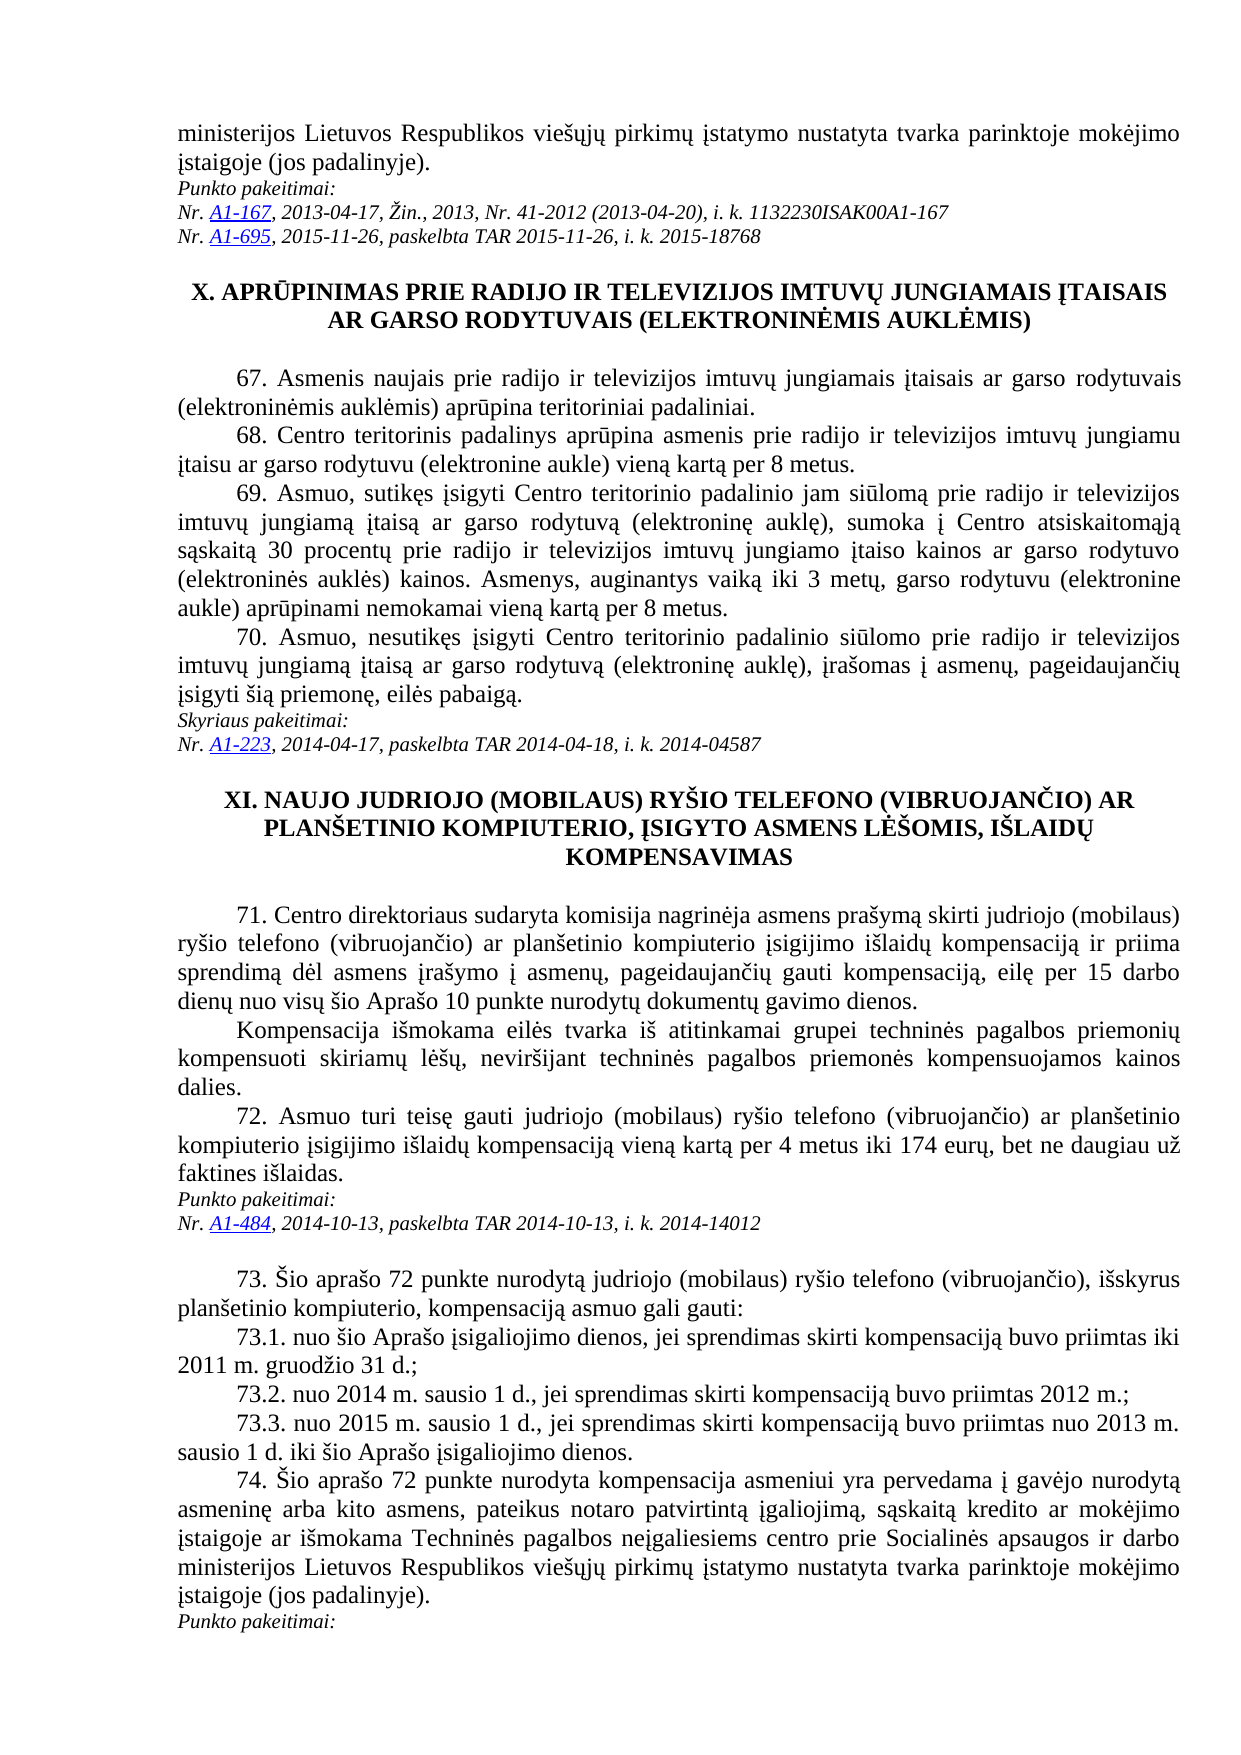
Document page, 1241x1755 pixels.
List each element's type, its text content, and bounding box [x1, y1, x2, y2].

text Skyriaus pakeitimai: [177, 708, 1181, 732]
text Punkto pakeitimai: [177, 1187, 1181, 1211]
text 67. Asmenis naujais prie radijo ir televizijos imtuvų jungiamais įtaisais ar garso rodytuvais (elektroninėmis auklėmis) aprūpina teritoriniai padaliniai. [177, 363, 1181, 420]
text 73.3. nuo 2015 m. sausio 1 d., jei sprendimas skirti kompensaciją buvo priimtas nuo 2013 m. sausio 1 d. iki šio Aprašo įsigaliojimo dienos. [177, 1408, 1181, 1465]
text 69. Asmuo, sutikęs įsigyti Centro teritorinio padalinio jam siūlomą prie radijo ir televizijos imtuvų jungiamą įtaisą ar garso rodytuvą (elektroninę auklę), sumoka į Centro atsiskaitomąją sąskaitą 30 procentų prie radijo ir televizijos imtuvų jungiamo įtaiso kainos ar garso rodytuvo (elektroninės auklės) kainos. Asmenys, auginantys vaiką iki 3 metų, garso rodytuvu (elektronine aukle) aprūpinami nemokamai vieną kartą per 8 metus. [177, 478, 1181, 622]
text Nr. A1-695, 2015-11-26, paskelbta TAR 2015-11-26, i. k. 2015-18768 [177, 224, 1181, 248]
text 73.1. nuo šio Aprašo įsigaliojimo dienos, jei sprendimas skirti kompensaciją buvo priimtas iki 2011 m. gruodžio 31 d.; [177, 1322, 1181, 1379]
text Nr. A1-223, 2014-04-17, paskelbta TAR 2014-04-18, i. k. 2014-04587 [177, 732, 1181, 756]
text ministerijos Lietuvos Respublikos viešųjų pirkimų įstatymo nustatyta tvarka parinktoje mokėjimo įstaigoje (jos padalinyje). [177, 118, 1181, 176]
text Punkto pakeitimai: [177, 1609, 1181, 1633]
text XI. NAUJO JUDRIOJO (MOBILAUS) RYŠIO TELEFONO (VIBRUOJANČIO) AR PLANŠETINIO KOMPIUTERIO, ĮSIGYTO ASMENS LĖŠOMIS, IŠLAIDŲ KOMPENSAVIMAS [177, 785, 1181, 871]
text Nr. A1-167, 2013-04-17, Žin., 2013, Nr. 41-2012 (2013-04-20), i. k. 1132230ISAK00A1-167 [177, 200, 1181, 224]
text X. APRŪPINIMAS PRIE RADIJO IR TELEVIZIJOS IMTUVŲ JUNGIAMAIS ĮTAISAIS AR GARSO RODYTUVAIS (ELEKTRONINĖMIS AUKLĖMIS) [177, 277, 1181, 334]
text 70. Asmuo, nesutikęs įsigyti Centro teritorinio padalinio siūlomo prie radijo ir televizijos imtuvų jungiamą įtaisą ar garso rodytuvą (elektroninę auklę), įrašomas į asmenų, pageidaujančių įsigyti šią priemonę, eilės pabaigą. [177, 622, 1181, 708]
text Punkto pakeitimai: [177, 176, 1181, 200]
text 68. Centro teritorinis padalinys aprūpina asmenis prie radijo ir televizijos imtuvų jungiamu įtaisu ar garso rodytuvu (elektronine aukle) vieną kartą per 8 metus. [177, 420, 1181, 478]
text Kompensacija išmokama eilės tvarka iš atitinkamai grupei techninės pagalbos priemonių kompensuoti skiriamų lėšų, neviršijant techninės pagalbos priemonės kompensuojamos kainos dalies. [177, 1015, 1181, 1101]
text 73.2. nuo 2014 m. sausio 1 d., jei sprendimas skirti kompensaciją buvo priimtas 2012 m.; [177, 1379, 1181, 1408]
text 72. Asmuo turi teisę gauti judriojo (mobilaus) ryšio telefono (vibruojančio) ar planšetinio kompiuterio įsigijimo išlaidų kompensaciją vieną kartą per 4 metus iki 174 eurų, bet ne daugiau už faktines išlaidas. [177, 1101, 1181, 1187]
text 71. Centro direktoriaus sudaryta komisija nagrinėja asmens prašymą skirti judriojo (mobilaus) ryšio telefono (vibruojančio) ar planšetinio kompiuterio įsigijimo išlaidų kompensaciją ir priima sprendimą dėl asmens įrašymo į asmenų, pageidaujančių gauti kompensaciją, eilę per 15 darbo dienų nuo visų šio Aprašo 10 punkte nurodytų dokumentų gavimo dienos. [177, 900, 1181, 1015]
text 74. Šio aprašo 72 punkte nurodyta kompensacija asmeniui yra pervedama į gavėjo nurodytą asmeninę arba kito asmens, pateikus notaro patvirtintą įgaliojimą, sąskaitą kredito ar mokėjimo įstaigoje ar išmokama Techninės pagalbos neįgaliesiems centro prie Socialinės apsaugos ir darbo ministerijos Lietuvos Respublikos viešųjų pirkimų įstatymo nustatyta tvarka parinktoje mokėjimo įstaigoje (jos padalinyje). [177, 1465, 1181, 1609]
text 73. Šio aprašo 72 punkte nurodytą judriojo (mobilaus) ryšio telefono (vibruojančio), išskyrus planšetinio kompiuterio, kompensaciją asmuo gali gauti: [177, 1264, 1181, 1322]
text Nr. A1-484, 2014-10-13, paskelbta TAR 2014-10-13, i. k. 2014-14012 [177, 1211, 1181, 1235]
